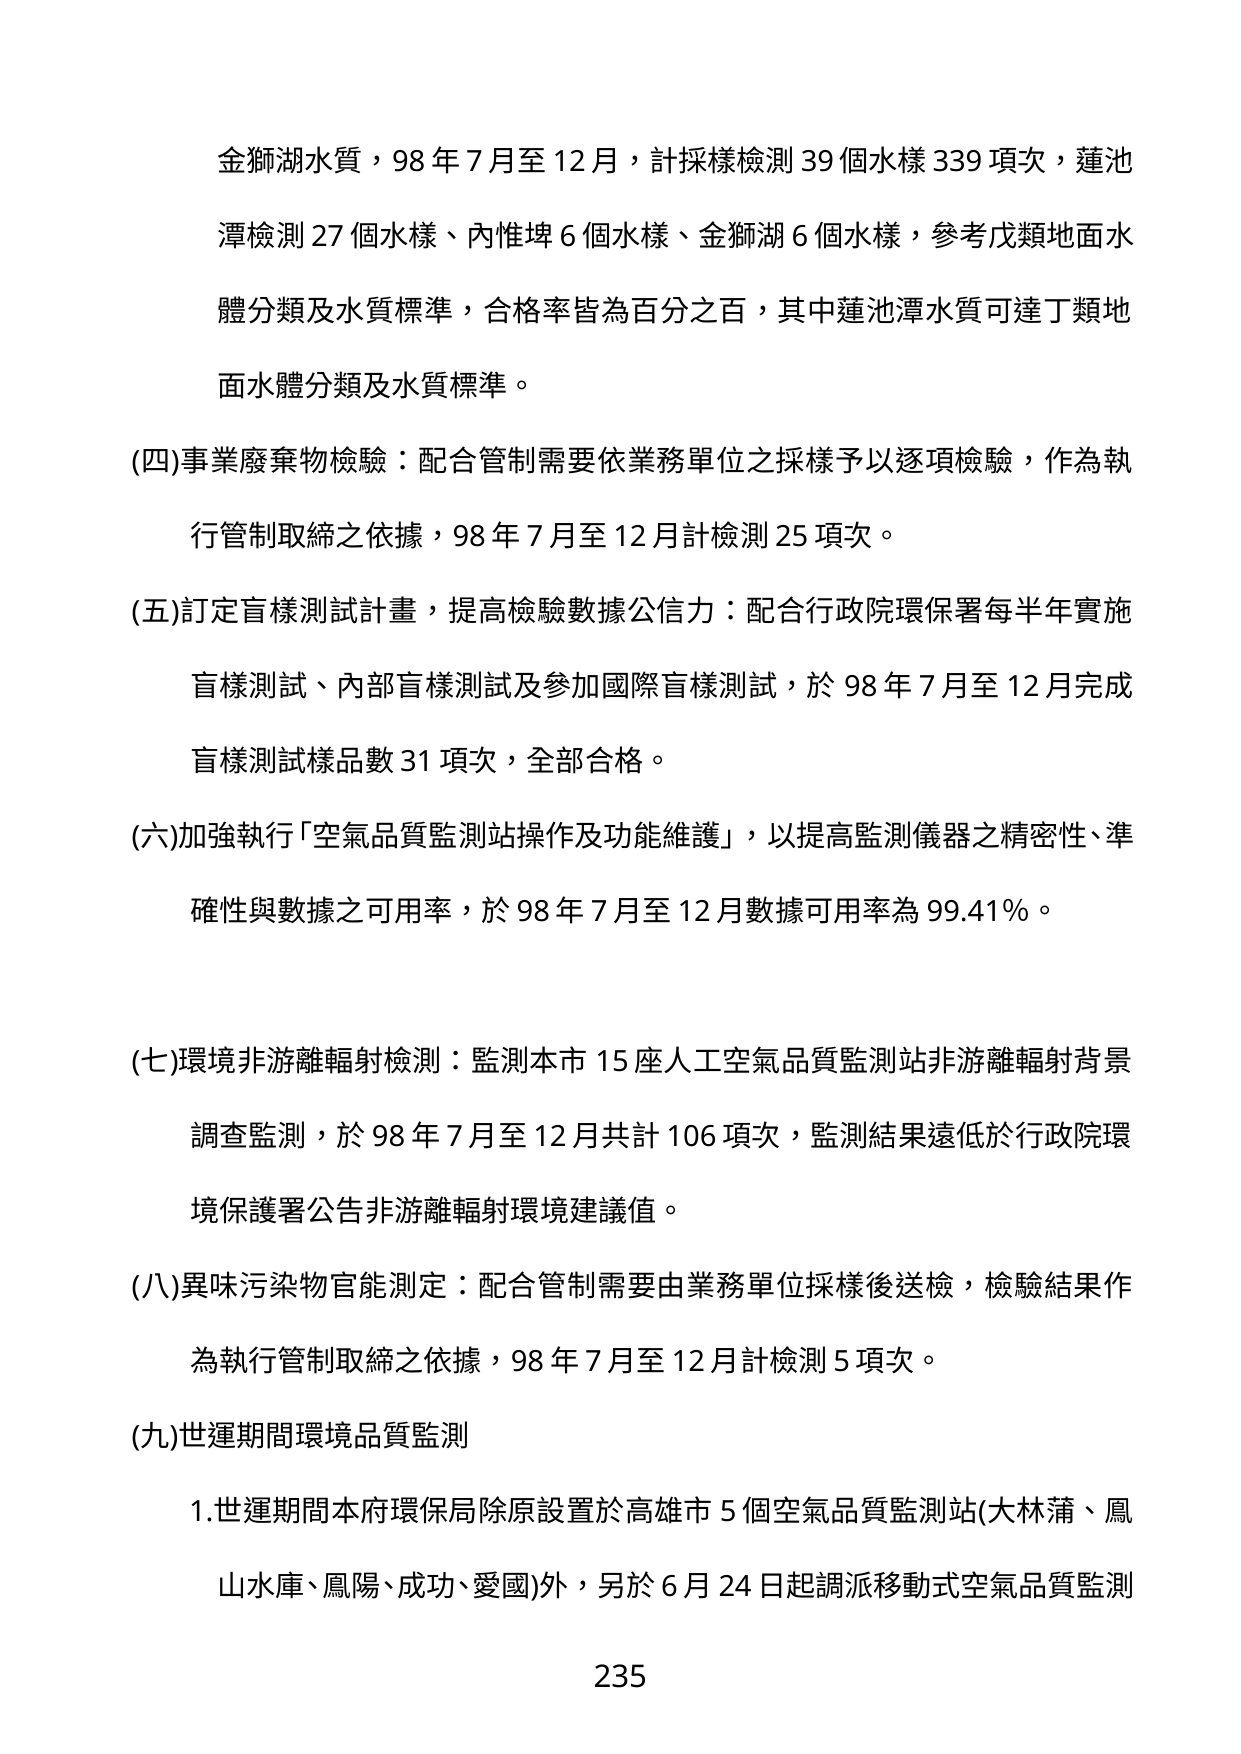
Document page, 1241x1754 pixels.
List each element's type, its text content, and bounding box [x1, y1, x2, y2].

text (七)環境非游離輻射檢測：監測本市15座人工空氣品質監測站非游離輻射背景調查監測，於98年7月至12月共計106項次，監測結果遠低於行政院環境保護署公告非游離輻射環境建議值。 [131, 1021, 1134, 1246]
text (四)事業廢棄物檢驗：配合管制需要依業務單位之採樣予以逐項檢驗，作為執行管制取締之依據，98年7月至12月計檢測25項次。 [131, 421, 1134, 571]
text (八)異味污染物官能測定：配合管制需要由業務單位採樣後送檢，檢驗結果作為執行管制取締之依據，98年7月至12月計檢測5項次。 [131, 1246, 1134, 1396]
text 1.世運期間本府環保局除原設置於高雄市5個空氣品質監測站(大林蒲、鳯山水庫、鳯陽、成功、愛國)外，另於6月24日起調派移動式空氣品質監測車，進駐世運主場館周邊(世運主場館東側及東南水泥附近)，執行機動監測任務，監測結果顯示，世運期間高雄市空氣品質均為良好及普通等級，其中良好日數為71%，普通等級日數為29%。 [189, 1471, 1134, 1621]
text (五)訂定盲樣測試計畫，提高檢驗數據公信力：配合行政院環保署每半年實施盲樣測試、內部盲樣測試及參加國際盲樣測試，於98年7月至12月完成盲樣測試樣品數31項次，全部合格。 [131, 571, 1134, 796]
text 金獅湖水質，98年7月至12月，計採樣檢測39個水樣339項次，蓮池潭檢測27個水樣、內惟埤6個水樣、金獅湖6個水樣，參考戊類地面水體分類及水質標準，合格率皆為百分之百，其中蓮池潭水質可達丁類地面水體分類及水質標準。 [189, 121, 1134, 421]
text (九)世運期間環境品質監測 [131, 1396, 1134, 1471]
text (六)加強執行「空氣品質監測站操作及功能維護」，以提高監測儀器之精密性、準確性與數據之可用率，於98年7月至12月數據可用率為99.41％。 [131, 796, 1134, 946]
